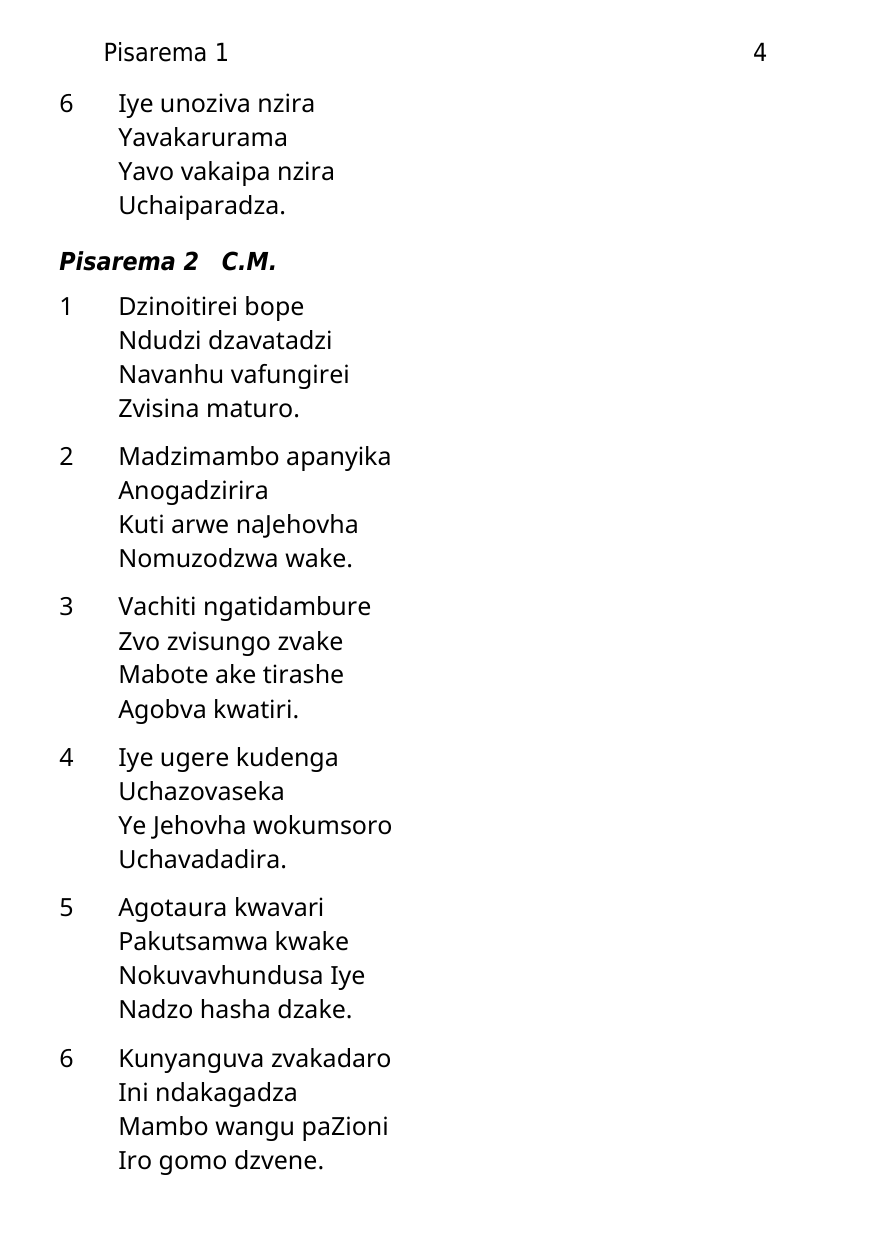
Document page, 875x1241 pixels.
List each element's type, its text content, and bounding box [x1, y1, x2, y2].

text Kuti arwe naJehovha [59, 507, 434, 541]
text Iro gomo dzvene. [59, 1142, 434, 1177]
text Nokuvavhundusa Iye [59, 958, 434, 992]
text 5 Agotaura kwavari [59, 890, 434, 924]
text Zvo zvisungo zvake [59, 623, 434, 657]
text Ndudzi dzavatadzi [59, 322, 434, 356]
text Mabote ake tirashe [59, 657, 434, 691]
text 2 Madzimambo apanyika [59, 439, 434, 473]
text Agobva kwatiri. [59, 691, 434, 725]
text Mambo wangu paZioni [59, 1108, 434, 1142]
text Ye Jehovha wokumsoro [59, 808, 434, 842]
text Pakutsamwa kwake [59, 924, 434, 958]
text Nomuzodzwa wake. [59, 541, 434, 575]
text Nadzo hasha dzake. [59, 992, 434, 1026]
text Anogadzirira [59, 473, 434, 507]
text Yavakarurama [59, 120, 434, 154]
text 6 Iye unoziva nzira [59, 86, 434, 120]
text Zvisina maturo. [59, 390, 434, 424]
text Uchaiparadza. [59, 188, 434, 222]
text Uchazovaseka [59, 773, 434, 808]
text Uchavadadira. [59, 842, 434, 876]
text 3 Vachiti ngatidambure [59, 589, 434, 623]
subtitle C.M. [59, 247, 434, 276]
text 1 Dzinoitirei bope [59, 288, 434, 322]
text Yavo vakaipa nzira [59, 154, 434, 188]
text 4 Iye ugere kudenga [59, 739, 434, 773]
text Ini ndakagadza [59, 1074, 434, 1108]
text Navanhu vafungirei [59, 356, 434, 390]
text 6 Kunyanguva zvakadaro [59, 1040, 434, 1074]
